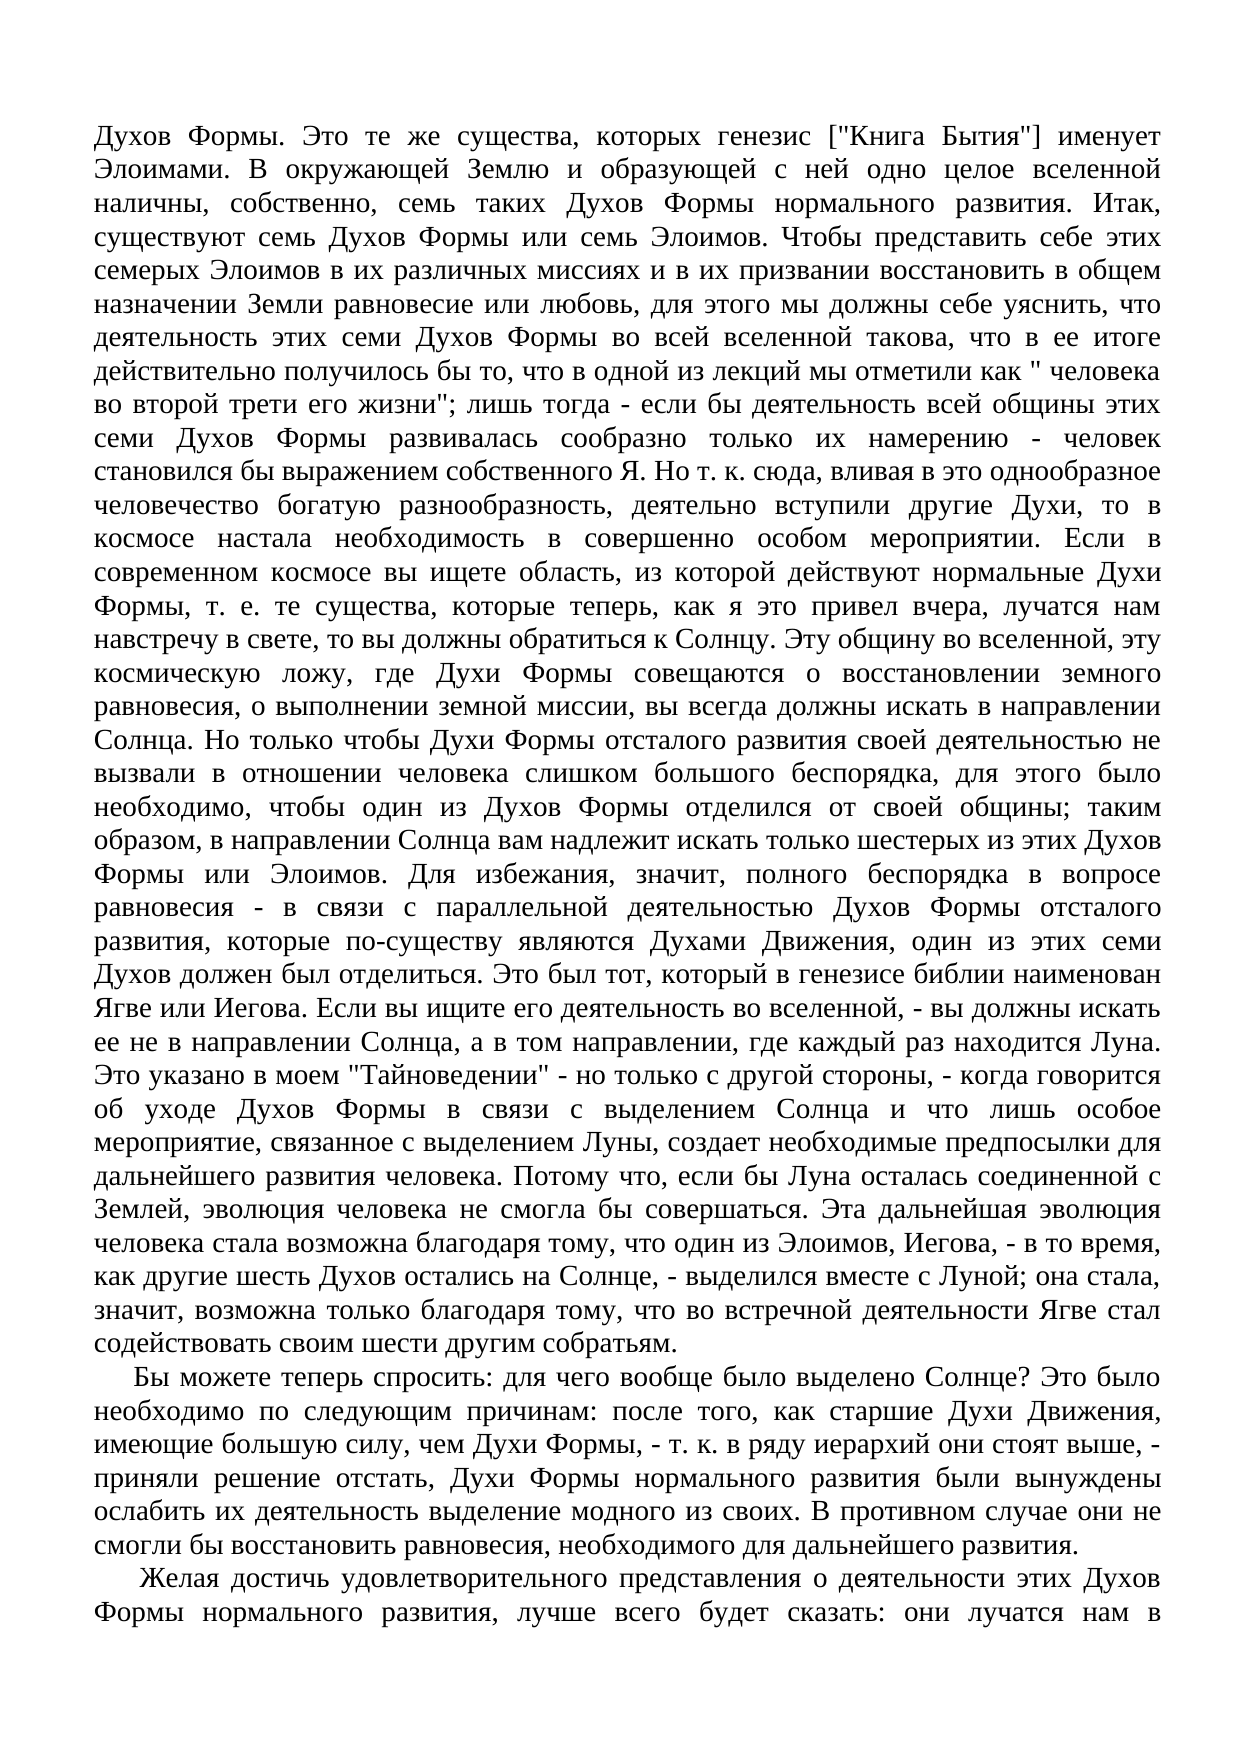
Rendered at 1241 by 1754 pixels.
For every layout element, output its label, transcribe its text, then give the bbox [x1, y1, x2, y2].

text человечество богатую разнообразность, деятельно вступили другие Духи, то в космосе настала необходимость в совершенно особом мероприятии. Если в современном космосе вы ищете область, из которой действуют нормальные Духи Формы, т. е. те существа, которые теперь, как я это привел вчера, лучатся нам навстречу в свете, то вы должны обратиться к Солнцу. Эту общину во вселенной, эту космическую ложу, где Духи Формы совещаются о восстановлении земного равновесия, о выполнении земной миссии, вы всегда должны искать в направлении Солнца. Но только чтобы Духи Формы отсталого развития своей деятельностью не вызвали в отношении человека слишком большого беспорядка, для этого было необходимо, чтобы один из Духов Формы отделился от своей общины; таким образом, в направлении Солнца вам надлежит искать только шестерых из этих Духов Формы или Элоимов. Для избежания, значит, полного беспорядка в вопросе равновесия - в связи с параллельной деятельностью Духов Формы отсталого развития, которые по-существу являются Духами Движения, один из этих семи Духов должен был отделиться. Это был тот, который в генезисе библии наименован Ягве или Иегова. Если вы ищите его деятельность во вселенной, - вы должны искать ее не в направлении Солнца, а в том направлении, где каждый раз находится Луна. Это указано в моем "Тайноведении" - но только с другой стороны, - когда говорится об уходе Духов Формы в связи с выделением Солнца и что лишь особое мероприятие, связанное с выделением Луны, создает необходимые предпосылки для дальнейшего развития человека. Потому что, если бы Луна осталась соединенной с Землей, эволюция человека не смогла бы совершаться. Эта дальнейшая эволюция человека стала возможна благодаря тому, что один из Элоимов, Иегова, - в то время, как другие шесть Духов остались на Солнце, - выделился вместе с Луной; она стала, значит, возможна только благодаря тому, что во встречной деятельности Ягве стал содействовать своим шести другим собратьям. [94, 487, 1162, 1359]
text Духов Формы. Это те же существа, которых генезис ["Книга Бытия"] именует Элоимами. В окружающей Землю и образующей с ней одно целое вселенной наличны, собственно, семь таких Духов Формы нормального развития. Итак, существуют семь Духов Формы или семь Элоимов. Чтобы представить себе этих семерых Элоимов в их различных миссиях и в их призвании восстановить в общем назначении Земли равновесие или любовь, для этого мы должны себе уяснить, что деятельность этих семи Духов Формы во всей вселенной такова, что в ее итоге действительно получилось бы то, что в одной из лекций мы отметили как " человека во второй трети его жизни"; лишь тогда - если бы деятельность всей общины этих семи Духов Формы развивалась сообразно только их намерению - человек становился бы выражением собственного Я. Но т. к. сюда, вливая в это однообразное [94, 118, 1162, 487]
text Бы можете теперь спросить: для чего вообще было выделено Солнце? Это было необходимо по следующим причинам: после того, как старшие Духи Движения, имеющие большую силу, чем Духи Формы, - т. к. в ряду иерархий они стоят выше, - приняли решение отстать, Духи Формы нормального развития были вынуждены ослабить их деятельность выделение модного из своих. В противном случае они не смогли бы восстановить равновесия, необходимого для дальнейшего развития. [94, 1359, 1162, 1560]
text Желая достичь удовлетворительного представления о деятельности этих Духов Формы нормального развития, лучше всего будет сказать: они лучатся нам в [94, 1560, 1162, 1627]
